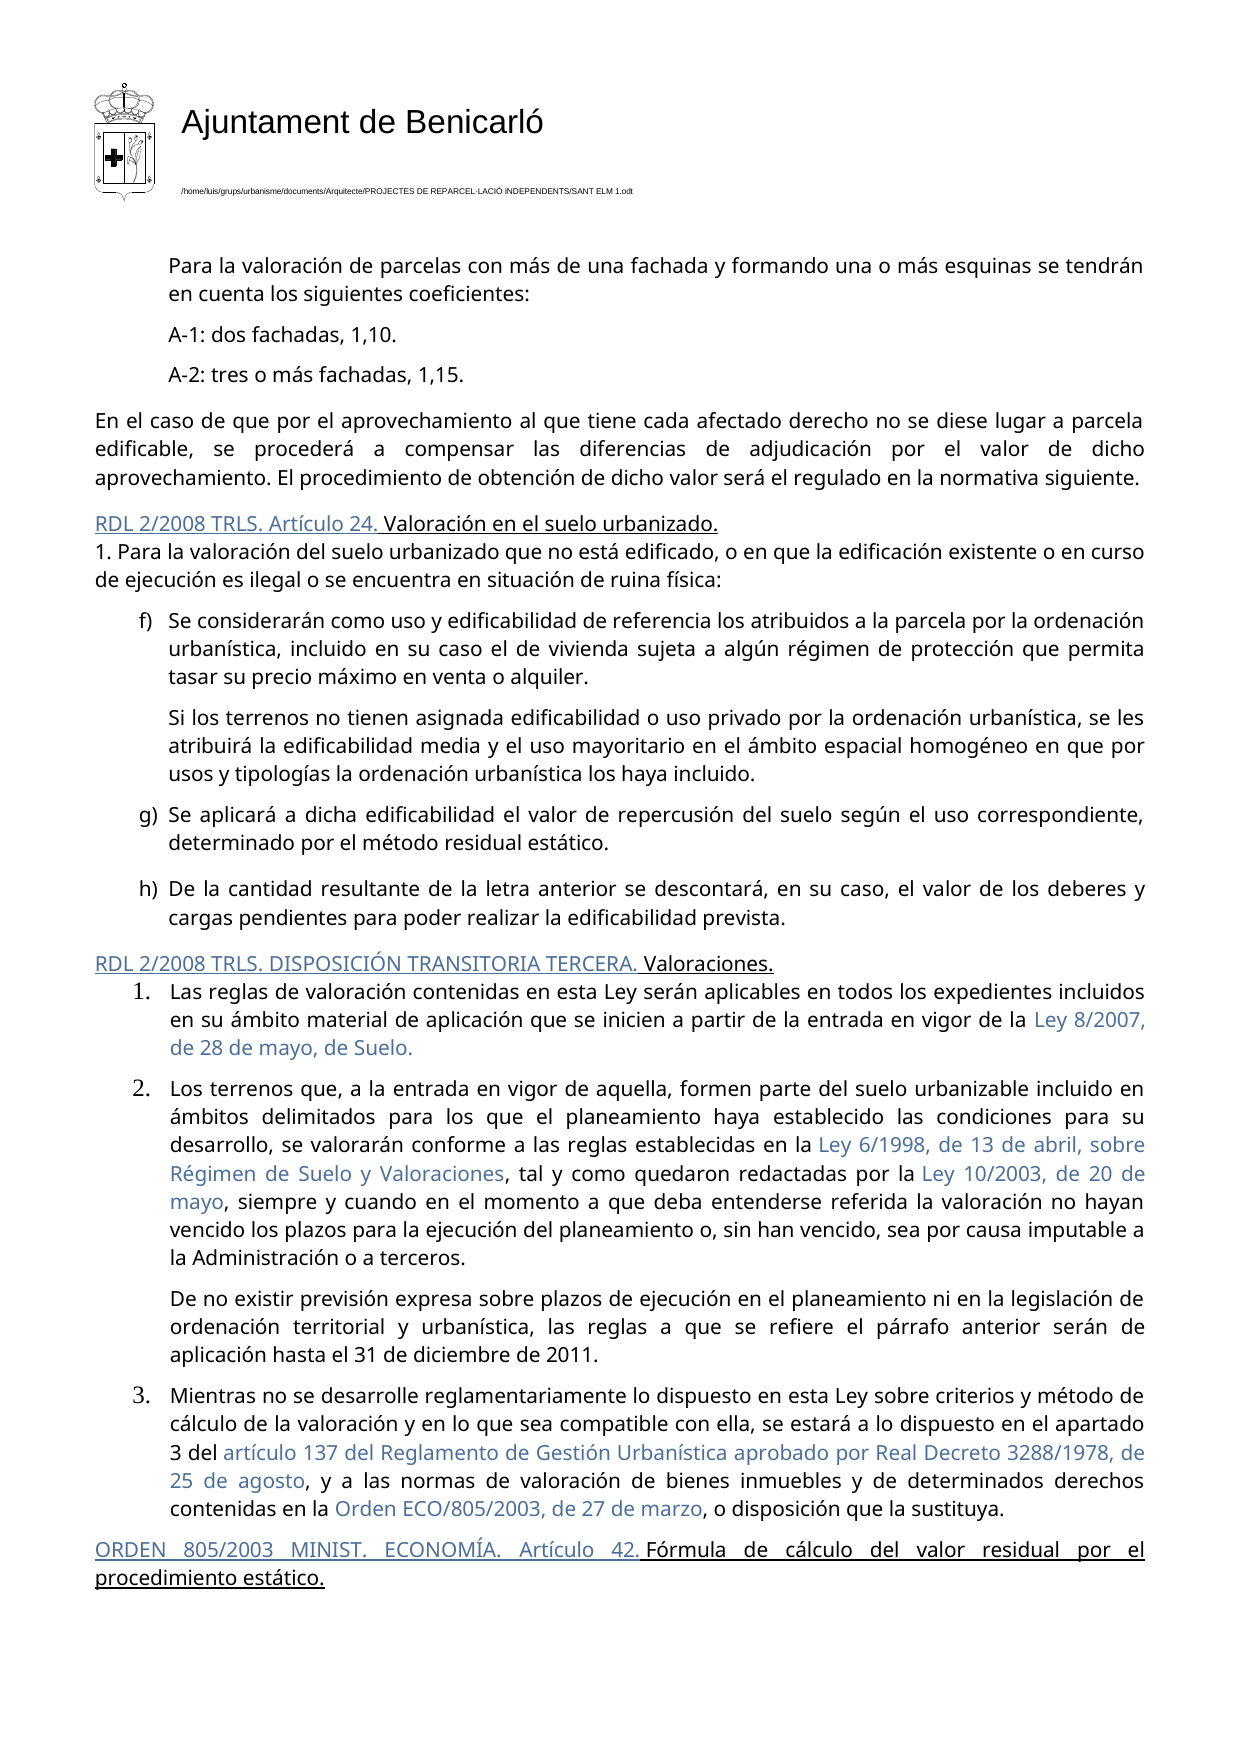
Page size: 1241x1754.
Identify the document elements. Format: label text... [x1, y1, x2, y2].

list De la cantidad resultante de la letra anterior se descontará, en su caso, el valor de los deberes y cargas pendientes para poder realizar la edificabilidad prevista. [139, 874, 1146, 931]
text ORDEN 805/2003 MINIST. ECONOMÍA. Artículo 42. Fórmula de cálculo del valor residual por el procedimiento estático. [94, 1535, 1146, 1591]
text 1. Para la valoración del suelo urbanizado que no está edificado, o en que la edificación existente o en curso de ejecución es ilegal o se encuentra en situación de ruina física: [94, 537, 1146, 593]
list Mientras no se desarrolle reglamentariamente lo dispuesto en esta Ley sobre criterios y método de cálculo de la valoración y en lo que sea compatible con ella, se estará a lo dispuesto en el apartado 3 del artículo 137 del Reglamento de Gestión Urbanística aprobado por Real Decreto 3288/1978, de 25 de agosto, y a las normas de valoración de bienes inmuebles y de determinados derechos contenidas en la Orden ECO/805/2003, de 27 de marzo, o disposición que la sustituya. [132, 1381, 1146, 1522]
text RDL 2/2008 TRLS. Artículo 24. Valoración en el suelo urbanizado. [94, 509, 1146, 537]
list A-2: tres o más fachadas, 1,15. [139, 360, 1146, 389]
text En el caso de que por el aprovechamiento al que tiene cada afectado derecho no se diese lugar a parcela edificable, se procederá a compensar las diferencias de adjudicación por el valor de dicho aprovechamiento. El procedimiento de obtención de dicho valor será el regulado en la normativa siguiente. [94, 406, 1146, 491]
list Para la valoración de parcelas con más de una fachada y formando una o más esquinas se tendrán en cuenta los siguientes coeficientes: [139, 251, 1146, 307]
list A-1: dos fachadas, 1,10. [139, 320, 1146, 348]
text RDL 2/2008 TRLS. DISPOSICIÓN TRANSITORIA TERCERA. Valoraciones. [94, 949, 1146, 977]
list Los terrenos que, a la entrada en vigor de aquella, formen parte del suelo urbanizable incluido en ámbitos delimitados para los que el planeamiento haya establecido las condiciones para su desarrollo, se valorarán conforme a las reglas establecidas en la Ley 6/1998, de 13 de abril, sobre Régimen de Suelo y Valoraciones, tal y como quedaron redactadas por la Ley 10/2003, de 20 de mayo, siempre y cuando en el momento a que deba entenderse referida la valoración no hayan vencido los plazos para la ejecución del planeamiento o, sin han vencido, sea por causa imputable a la Administración o a terceros. [132, 1074, 1146, 1272]
list Se aplicará a dicha edificabilidad el valor de repercusión del suelo según el uso correspondiente, determinado por el método residual estático. [139, 800, 1146, 857]
list Si los terrenos no tienen asignada edificabilidad o uso privado por la ordenación urbanística, se les atribuirá la edificabilidad media y el uso mayoritario en el ámbito espacial homogéneo en que por usos y tipologías la ordenación urbanística los haya incluido. [139, 703, 1146, 788]
list Se considerarán como uso y edificabilidad de referencia los atribuidos a la parcela por la ordenación urbanística, incluido en su caso el de vivienda sujeta a algún régimen de protección que permita tasar su precio máximo en venta o alquiler. [139, 606, 1146, 691]
list Las reglas de valoración contenidas en esta Ley serán aplicables en todos los expedientes incluidos en su ámbito material de aplicación que se inicien a partir de la entrada en vigor de la Ley 8/2007, de 28 de mayo, de Suelo. [132, 977, 1146, 1062]
list De no existir previsión expresa sobre plazos de ejecución en el planeamiento ni en la legislación de ordenación territorial y urbanística, las reglas a que se refiere el párrafo anterior serán de aplicación hasta el 31 de diciembre de 2011. [132, 1284, 1146, 1369]
